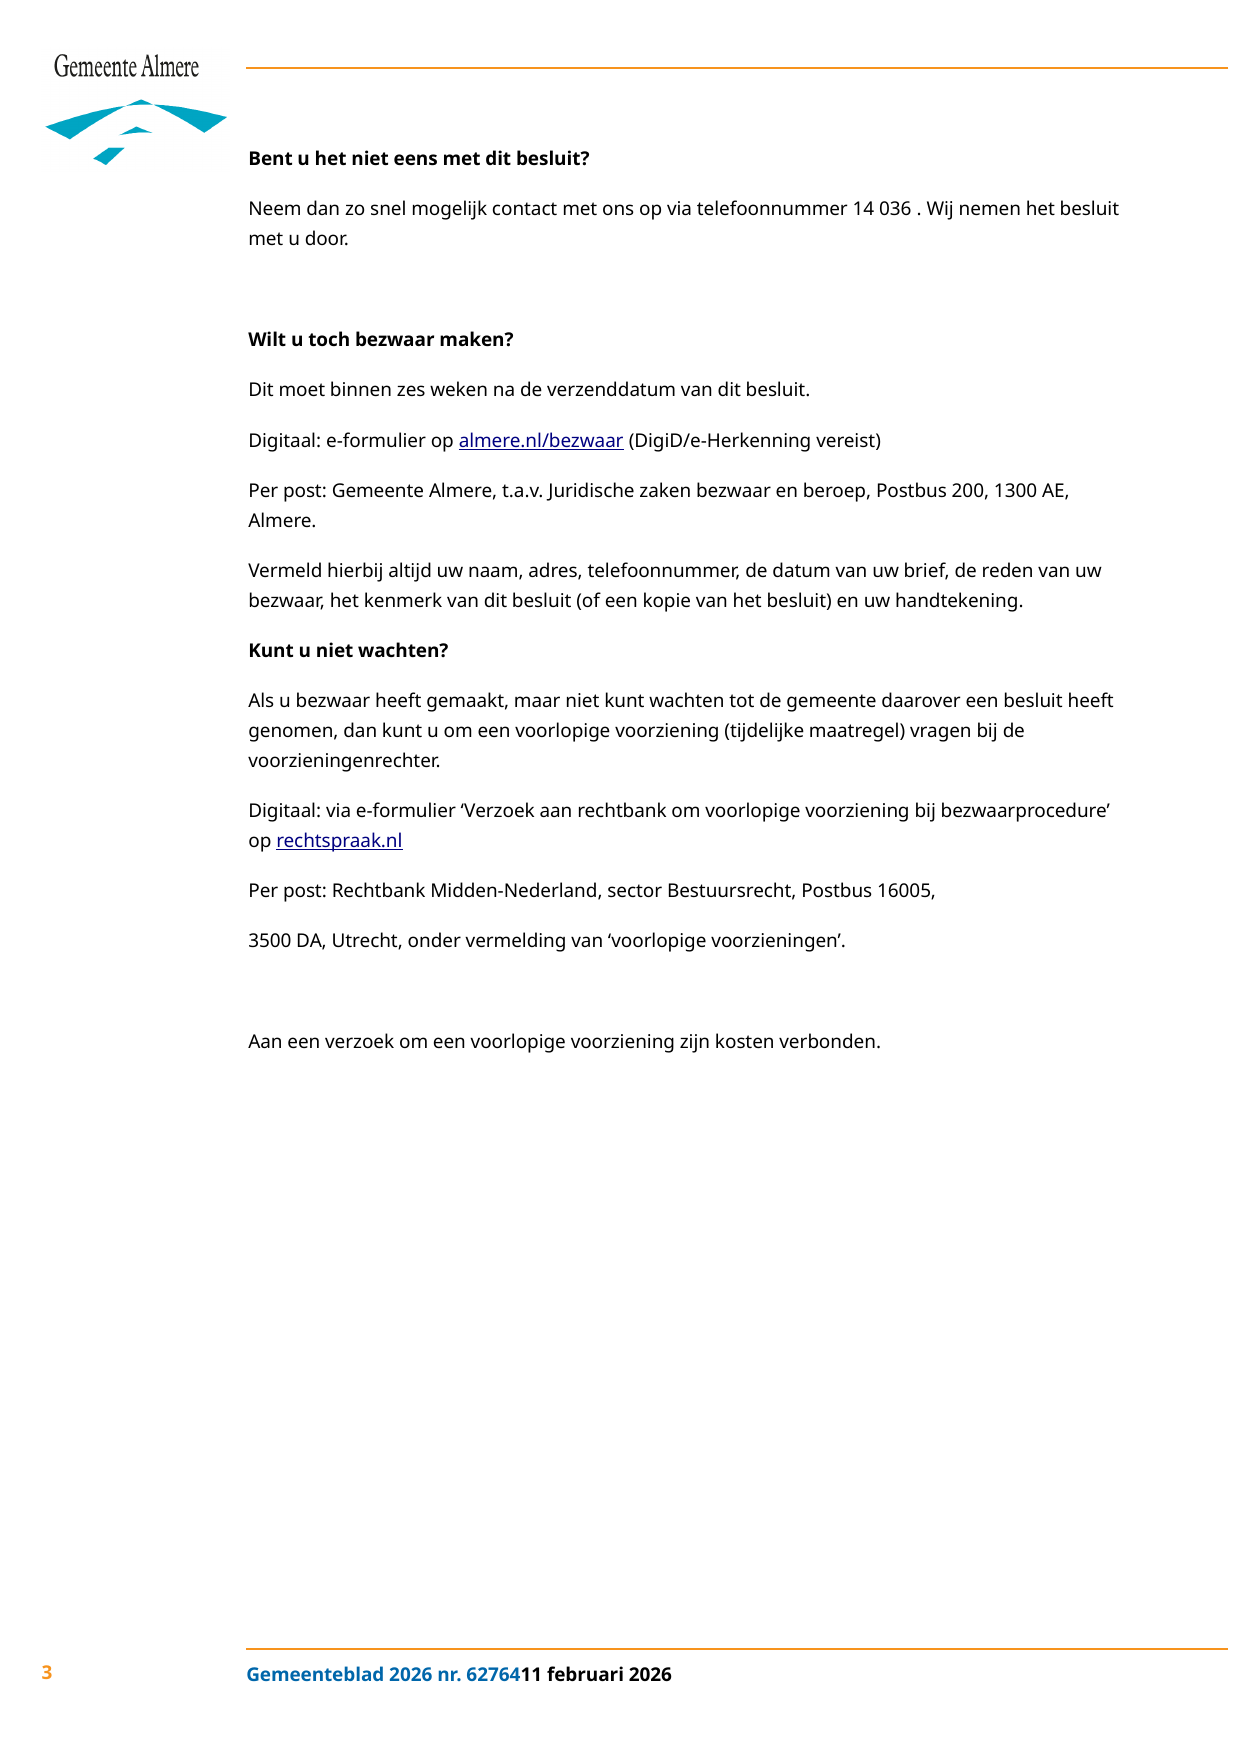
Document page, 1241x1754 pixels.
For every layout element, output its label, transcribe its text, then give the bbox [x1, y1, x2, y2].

text Bent u het niet eens met dit besluit? [248, 145, 1152, 171]
picture [41, 47, 231, 172]
text 3500 DA, Utrecht, onder vermelding van ‘voorlopige voorzieningen’. [248, 928, 1152, 953]
text Digitaal: via e-formulier ‘Verzoek aan rechtbank om voorlopige voorziening bij bezwaarprocedure’ op rechtspraak.nl [248, 797, 1152, 853]
text Kunt u niet wachten? [248, 637, 1152, 663]
text Per post: Gemeente Almere, t.a.v. Juridische zaken bezwaar en beroep, Postbus 200, 1300 AE, Almere. [248, 477, 1152, 533]
text Dit moet binnen zes weken na de verzenddatum van dit besluit. [248, 376, 1152, 402]
text Als u bezwaar heeft gemaakt, maar niet kunt wachten tot de gemeente daarover een besluit heeft genomen, dan kunt u om een voorlopige voorziening (tijdelijke maatregel) vragen bij de voorzieningenrechter. [248, 688, 1152, 773]
text Wilt u toch bezwaar maken? [248, 326, 1152, 352]
text Vermeld hierbij altijd uw naam, adres, telefoonnummer, de datum van uw brief, de reden van uw bezwaar, het kenmerk van dit besluit (of een kopie van het besluit) en uw handtekening. [248, 557, 1152, 613]
text Aan een verzoek om een voorlopige voorziening zijn kosten verbonden. [248, 1028, 1152, 1054]
text Digitaal: e-formulier op almere.nl/bezwaar (DigiD/e-Herkenning vereist) [248, 427, 1152, 453]
text Per post: Rechtbank Midden-Nederland, sector Bestuursrecht, Postbus 16005, [248, 877, 1152, 903]
text Neem dan zo snel mogelijk contact met ons op via telefoonnummer 14 036 . Wij nemen het besluit met u door. [248, 196, 1152, 251]
